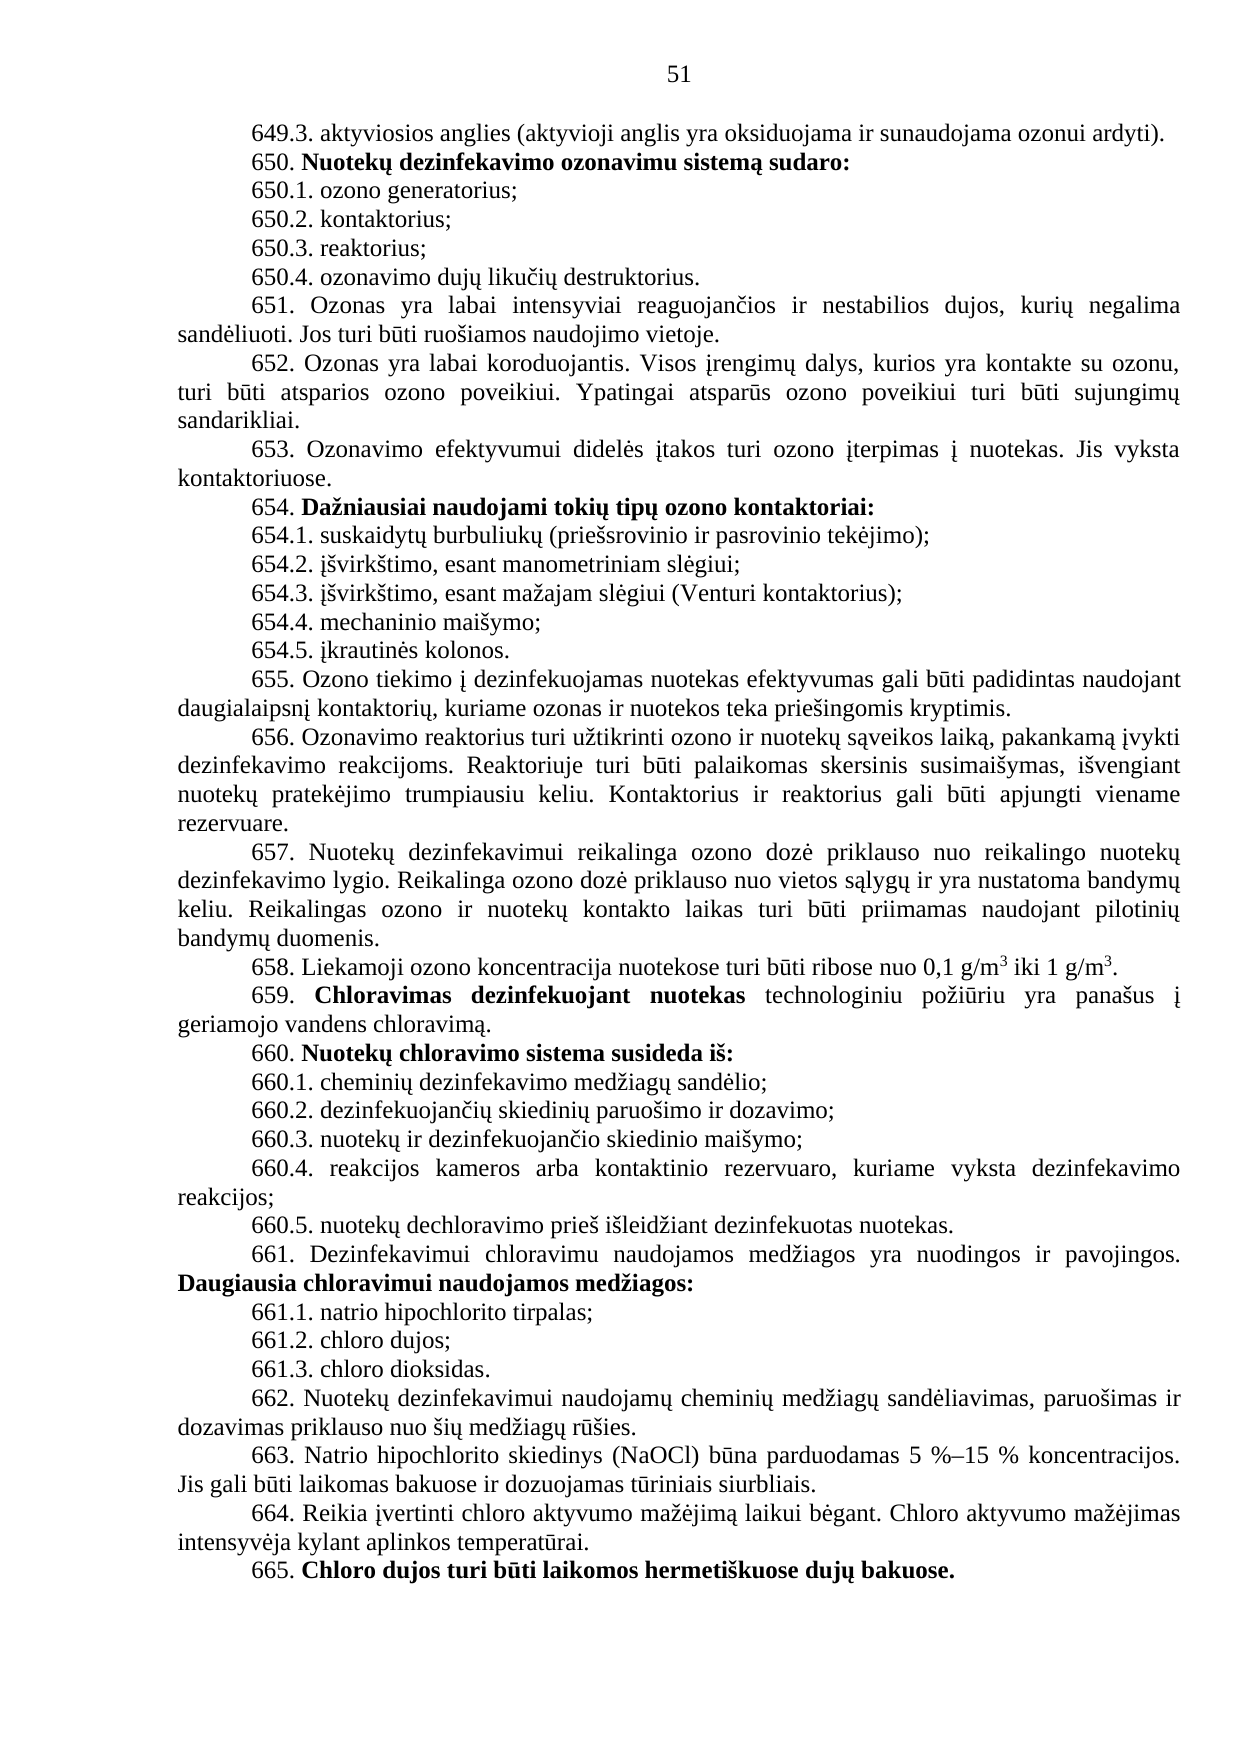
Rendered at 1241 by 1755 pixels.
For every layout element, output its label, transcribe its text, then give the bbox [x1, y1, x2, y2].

text 657. Nuotekų dezinfekavimui reikalinga ozono dozė priklauso nuo reikalingo nuotekų dezinfekavimo lygio. Reikalinga ozono dozė priklauso nuo vietos sąlygų ir yra nustatoma bandymų keliu. Reikalingas ozono ir nuotekų kontakto laikas turi būti priimamas naudojant pilotinių bandymų duomenis. [177, 837, 1181, 952]
text 663. Natrio hipochlorito skiedinys (NaOCl) būna parduodamas 5 %–15 % koncentracijos. Jis gali būti laikomas bakuose ir dozuojamas tūriniais siurbliais. [177, 1441, 1181, 1498]
text 665. Chloro dujos turi būti laikomos hermetiškuose dujų bakuose. [177, 1556, 1181, 1584]
text 660. Nuotekų chloravimo sistema susideda iš: [177, 1038, 1181, 1067]
text 650. Nuotekų dezinfekavimo ozonavimu sistemą sudaro: [177, 147, 1181, 176]
text 649.3. aktyviosios anglies (aktyvioji anglis yra oksiduojama ir sunaudojama ozonui ardyti). [177, 118, 1181, 147]
text 656. Ozonavimo reaktorius turi užtikrinti ozono ir nuotekų sąveikos laiką, pakankamą įvykti dezinfekavimo reakcijoms. Reaktoriuje turi būti palaikomas skersinis susimaišymas, išvengiant nuotekų pratekėjimo trumpiausiu keliu. Kontaktorius ir reaktorius gali būti apjungti viename rezervuare. [177, 722, 1181, 837]
text 650.4. ozonavimo dujų likučių destruktorius. [177, 262, 1181, 291]
text 654.3. įšvirkštimo, esant mažajam slėgiui (Venturi kontaktorius); [177, 578, 1181, 607]
text 654. Dažniausiai naudojami tokių tipų ozono kontaktoriai: [177, 492, 1181, 521]
text 654.5. įkrautinės kolonos. [177, 636, 1181, 664]
text 660.4. reakcijos kameros arba kontaktinio rezervuaro, kuriame vyksta dezinfekavimo reakcijos; [177, 1153, 1181, 1211]
text 661.1. natrio hipochlorito tirpalas; [177, 1297, 1181, 1326]
text 655. Ozono tiekimo į dezinfekuojamas nuotekas efektyvumas gali būti padidintas naudojant daugialaipsnį kontaktorių, kuriame ozonas ir nuotekos teka priešingomis kryptimis. [177, 664, 1181, 722]
text 650.1. ozono generatorius; [177, 176, 1181, 204]
text 660.5. nuotekų dechloravimo prieš išleidžiant dezinfekuotas nuotekas. [177, 1211, 1181, 1239]
text 661. Dezinfekavimui chloravimu naudojamos medžiagos yra nuodingos ir pavojingos. Daugiausia chloravimui naudojamos medžiagos: [177, 1239, 1181, 1297]
text 661.2. chloro dujos; [177, 1326, 1181, 1354]
text 659. Chloravimas dezinfekuojant nuotekas technologiniu požiūriu yra panašus į geriamojo vandens chloravimą. [177, 981, 1181, 1038]
text 662. Nuotekų dezinfekavimui naudojamų cheminių medžiagų sandėliavimas, paruošimas ir dozavimas priklauso nuo šių medžiagų rūšies. [177, 1383, 1181, 1441]
text 654.2. įšvirkštimo, esant manometriniam slėgiui; [177, 549, 1181, 578]
text 660.1. cheminių dezinfekavimo medžiagų sandėlio; [177, 1067, 1181, 1096]
text 650.2. kontaktorius; [177, 204, 1181, 233]
text 651. Ozonas yra labai intensyviai reaguojančios ir nestabilios dujos, kurių negalima sandėliuoti. Jos turi būti ruošiamos naudojimo vietoje. [177, 291, 1181, 348]
text 658. Liekamoji ozono koncentracija nuotekose turi būti ribose nuo 0,1 g/m3 iki 1 g/m3. [177, 952, 1181, 981]
text 654.4. mechaninio maišymo; [177, 607, 1181, 636]
text 661.3. chloro dioksidas. [177, 1354, 1181, 1383]
text 654.1. suskaidytų burbuliukų (priešsrovinio ir pasrovinio tekėjimo); [177, 521, 1181, 549]
text 652. Ozonas yra labai koroduojantis. Visos įrengimų dalys, kurios yra kontakte su ozonu, turi būti atsparios ozono poveikiui. Ypatingai atsparūs ozono poveikiui turi būti sujungimų sandarikliai. [177, 348, 1181, 434]
text 650.3. reaktorius; [177, 233, 1181, 262]
text 664. Reikia įvertinti chloro aktyvumo mažėjimą laikui bėgant. Chloro aktyvumo mažėjimas intensyvėja kylant aplinkos temperatūrai. [177, 1498, 1181, 1556]
text 660.2. dezinfekuojančių skiedinių paruošimo ir dozavimo; [177, 1096, 1181, 1124]
text 660.3. nuotekų ir dezinfekuojančio skiedinio maišymo; [177, 1124, 1181, 1153]
text 653. Ozonavimo efektyvumui didelės įtakos turi ozono įterpimas į nuotekas. Jis vyksta kontaktoriuose. [177, 434, 1181, 492]
